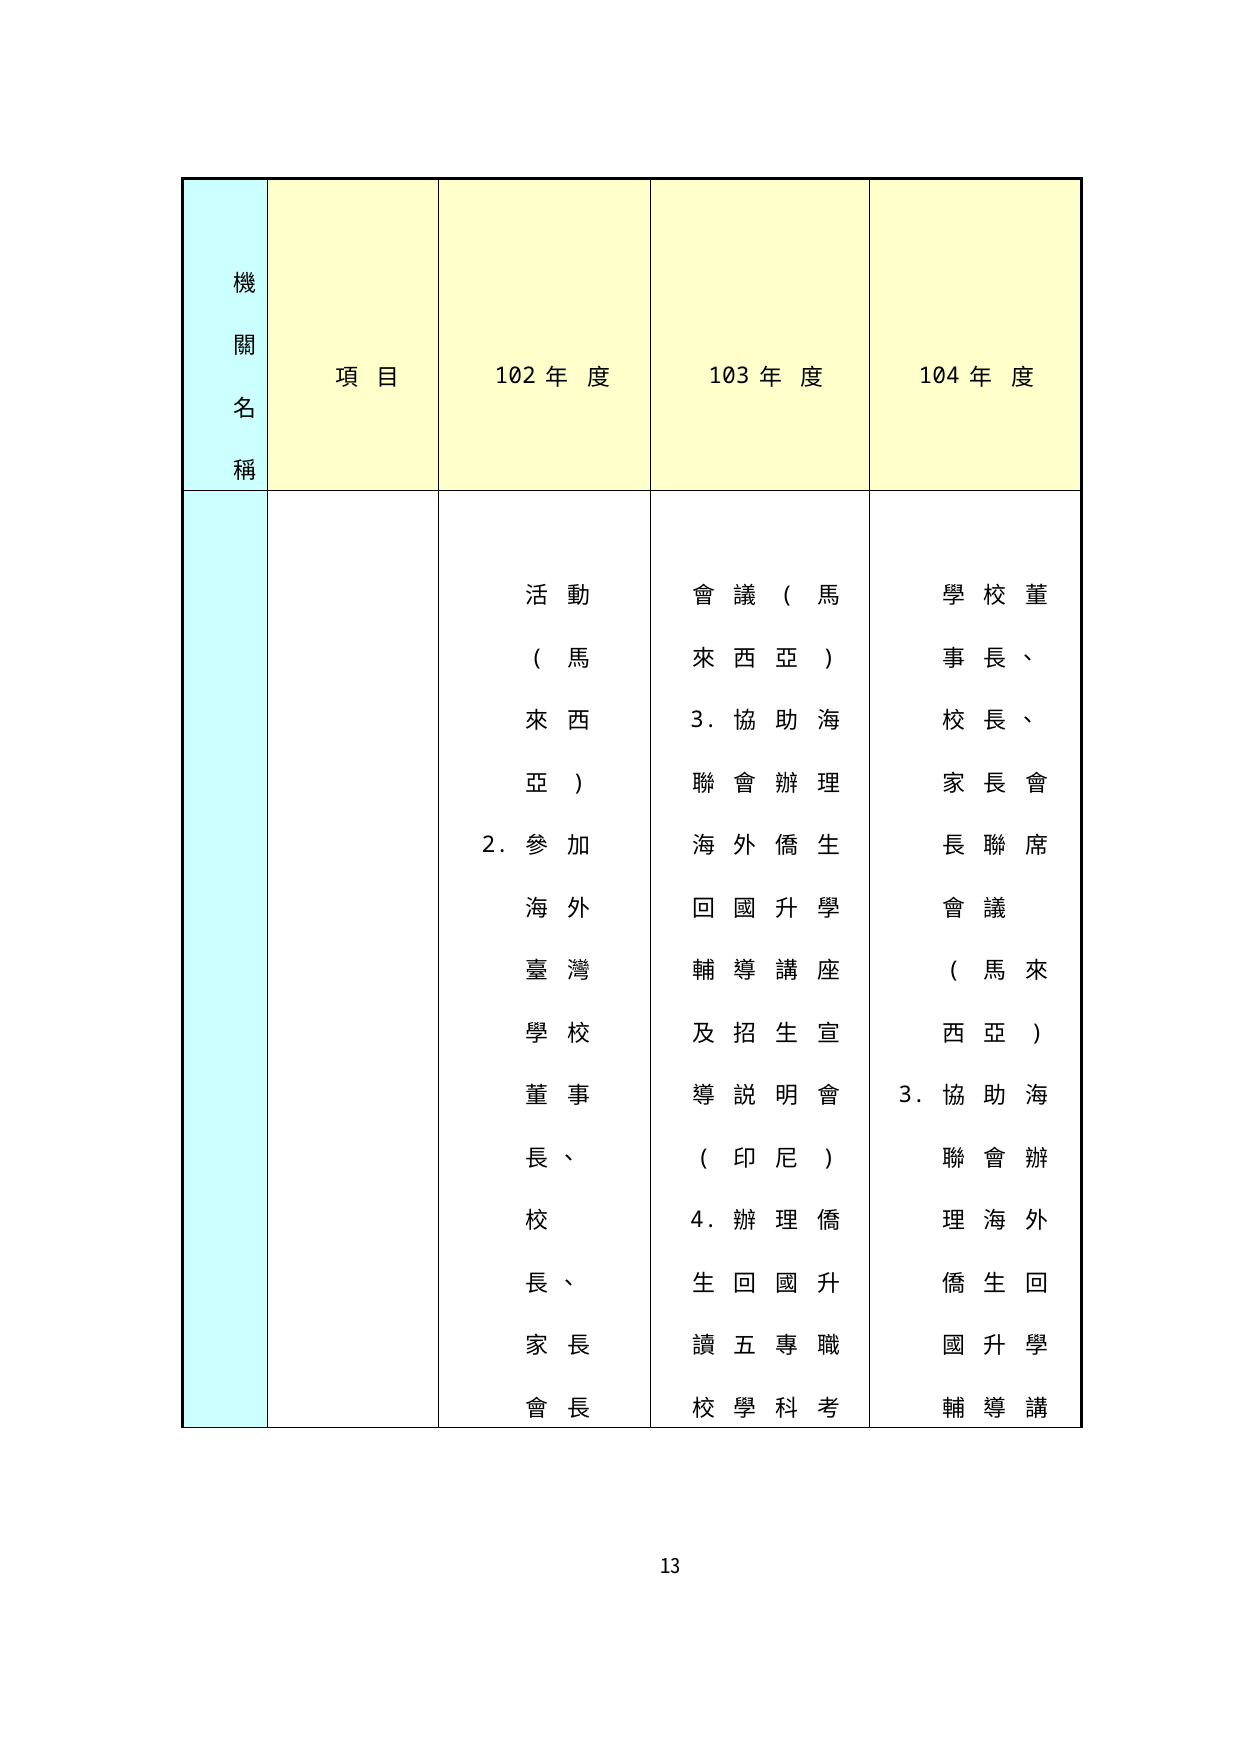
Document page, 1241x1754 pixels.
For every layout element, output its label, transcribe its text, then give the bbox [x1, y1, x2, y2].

table_cell 學校董事長、校長、家長會長聯席會議(馬來西亞) 3.協助海聯會辦理海外僑生回國升學輔導講 [870, 491, 1080, 1427]
table_header 機關名稱 [184, 180, 267, 490]
table_header 項目 [268, 180, 438, 490]
table_header 104年度 [870, 180, 1080, 490]
table_cell [184, 491, 267, 1427]
table_cell 會議(馬來西亞) 3.協助海聯會辦理海外僑生回國升學輔導講座及招生宣導説明會(印尼) 4.辦理僑生回國升讀五專職校學科考 [651, 491, 869, 1427]
table_header 102年度 [439, 180, 650, 490]
table_cell 活動(馬來西亞) 2.參加海外臺灣學校董事長、校長、家長會長 [439, 491, 650, 1427]
table_header 103年度 [651, 180, 869, 490]
table_cell [268, 491, 438, 1427]
